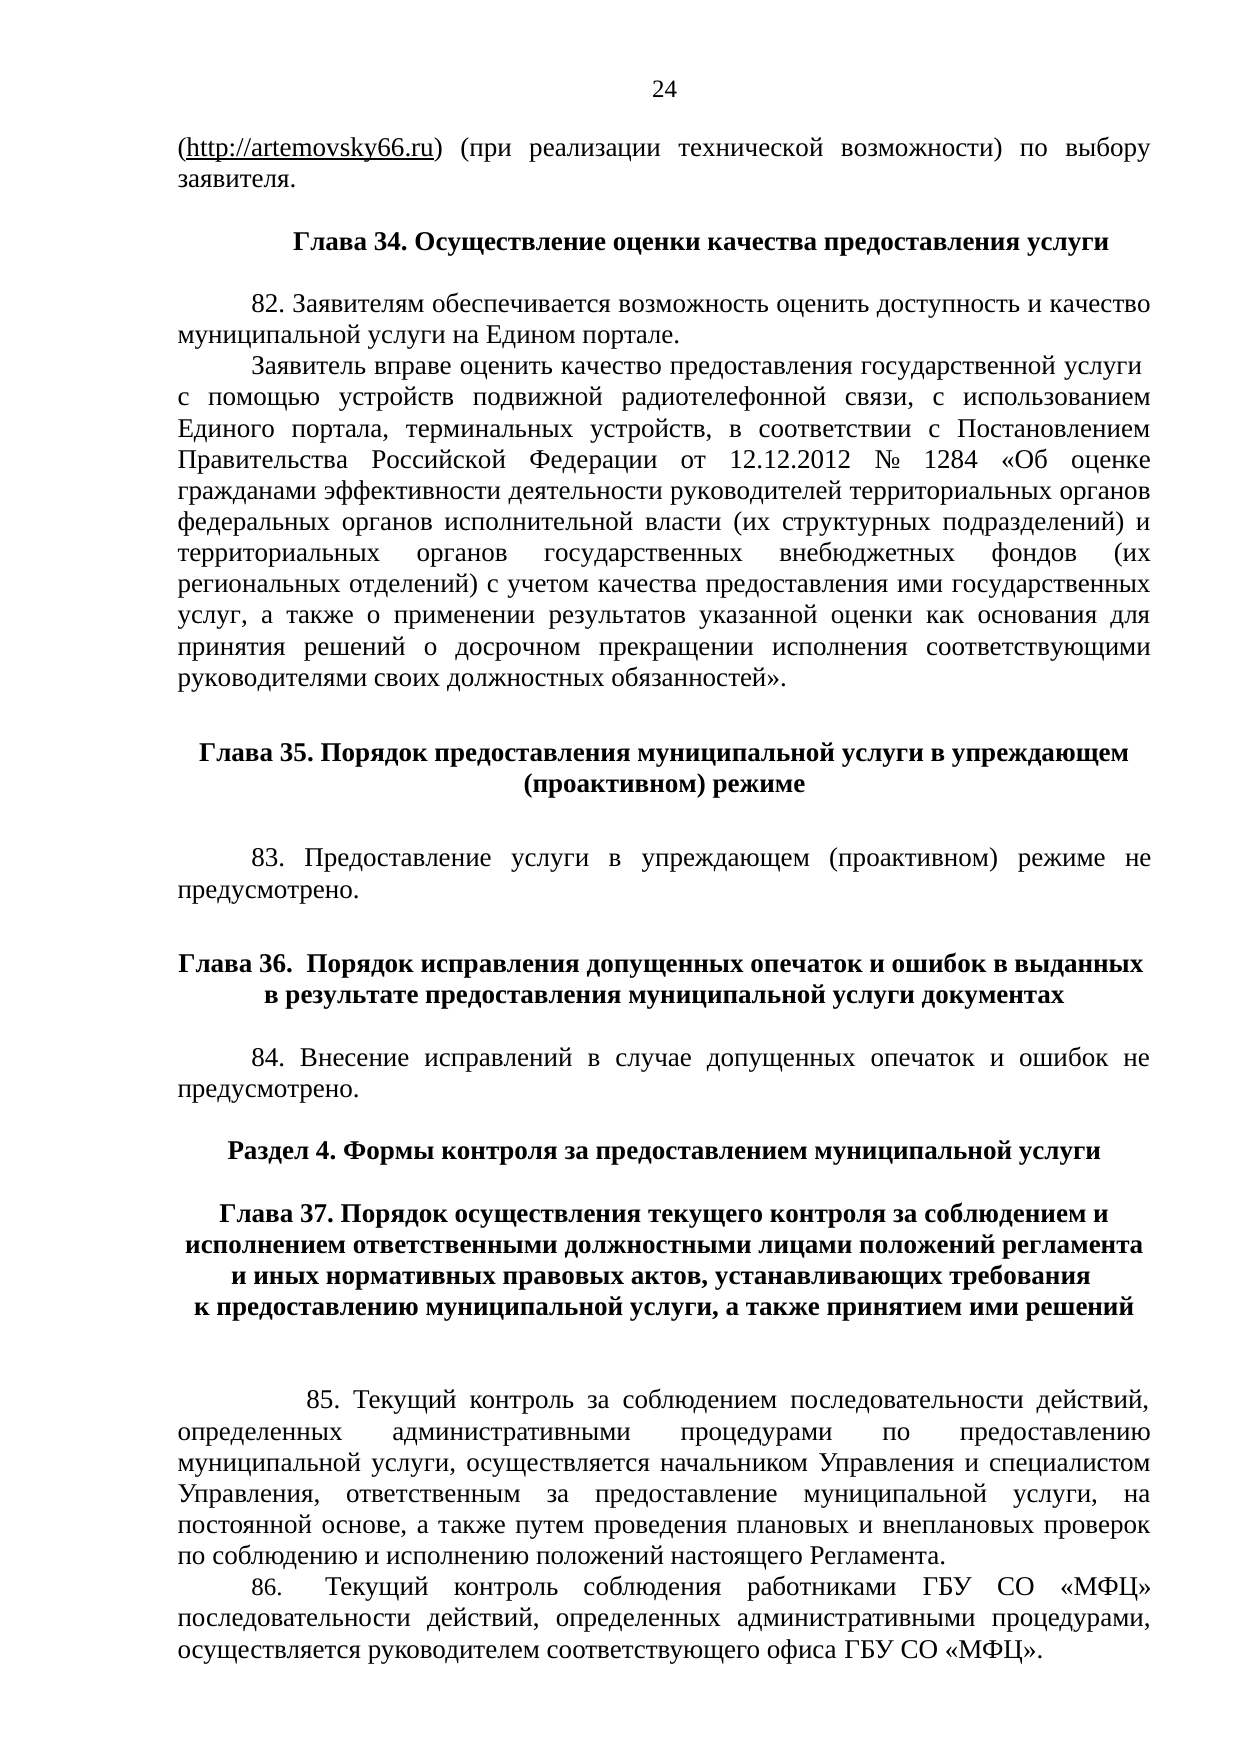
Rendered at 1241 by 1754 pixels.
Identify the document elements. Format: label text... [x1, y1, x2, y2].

text 84. Внесение исправлений в случае допущенных опечаток и ошибок не предусмотрено. [177, 1041, 1152, 1103]
text Заявитель вправе оценить качество предоставления государственной услуги с помощью устройств подвижной радиотелефонной связи, с использованием Единого портала, терминальных устройств, в соответствии с Постановлением Правительства Российской Федерации от 12.12.2012 № 1284 «Об оценке гражданами эффективности деятельности руководителей территориальных органов федеральных органов исполнительной власти (их структурных подразделений) и территориальных органов государственных внебюджетных фондов (их региональных отделений) с учетом качества предоставления ими государственных услуг, а также о применении результатов указанной оценки как основания для принятия решений о досрочном прекращении исполнения соответствующими руководителями своих должностных обязанностей». [177, 349, 1152, 692]
text (http://artemovsky66.ru) (при реализации технической возможности) по выбору заявителя. [177, 131, 1152, 194]
text 83. Предоставление услуги в упреждающем (проактивном) режиме не предусмотрено. [177, 842, 1152, 904]
list Текущий контроль соблюдения работниками ГБУ СО «МФЦ» последовательности действий, определенных административными процедурами, осуществляется руководителем соответствующего офиса ГБУ СО «МФЦ». [177, 1570, 1152, 1664]
text Глава 36. Порядок исправления допущенных опечаток и ошибок в выданных в результате предоставления муниципальной услуги документах [177, 947, 1152, 1010]
text Глава 35. Порядок предоставления муниципальной услуги в упреждающем (проактивном) режиме [177, 736, 1152, 798]
list 85. Текущий контроль за соблюдением последовательности действий, определенных административными процедурами по предоставлению муниципальной услуги, осуществляется начальником Управления и специалистом Управления, ответственным за предоставление муниципальной услуги, на постоянной основе, а также путем проведения плановых и внеплановых проверок по соблюдению и исполнению положений настоящего Регламента. [177, 1383, 1152, 1570]
text Глава 34. Осуществление оценки качества предоставления услуги [177, 225, 1152, 256]
text Раздел 4. Формы контроля за предоставлением муниципальной услуги [177, 1134, 1152, 1166]
text 82. Заявителям обеспечивается возможность оценить доступность и качество муниципальной услуги на Едином портале. [177, 287, 1152, 349]
text Глава 37. Порядок осуществления текущего контроля за соблюдением и исполнением ответственными должностными лицами положений регламента и иных нормативных правовых актов, устанавливающих требования к предоставлению муниципальной услуги, а также принятием ими решений [177, 1197, 1152, 1321]
